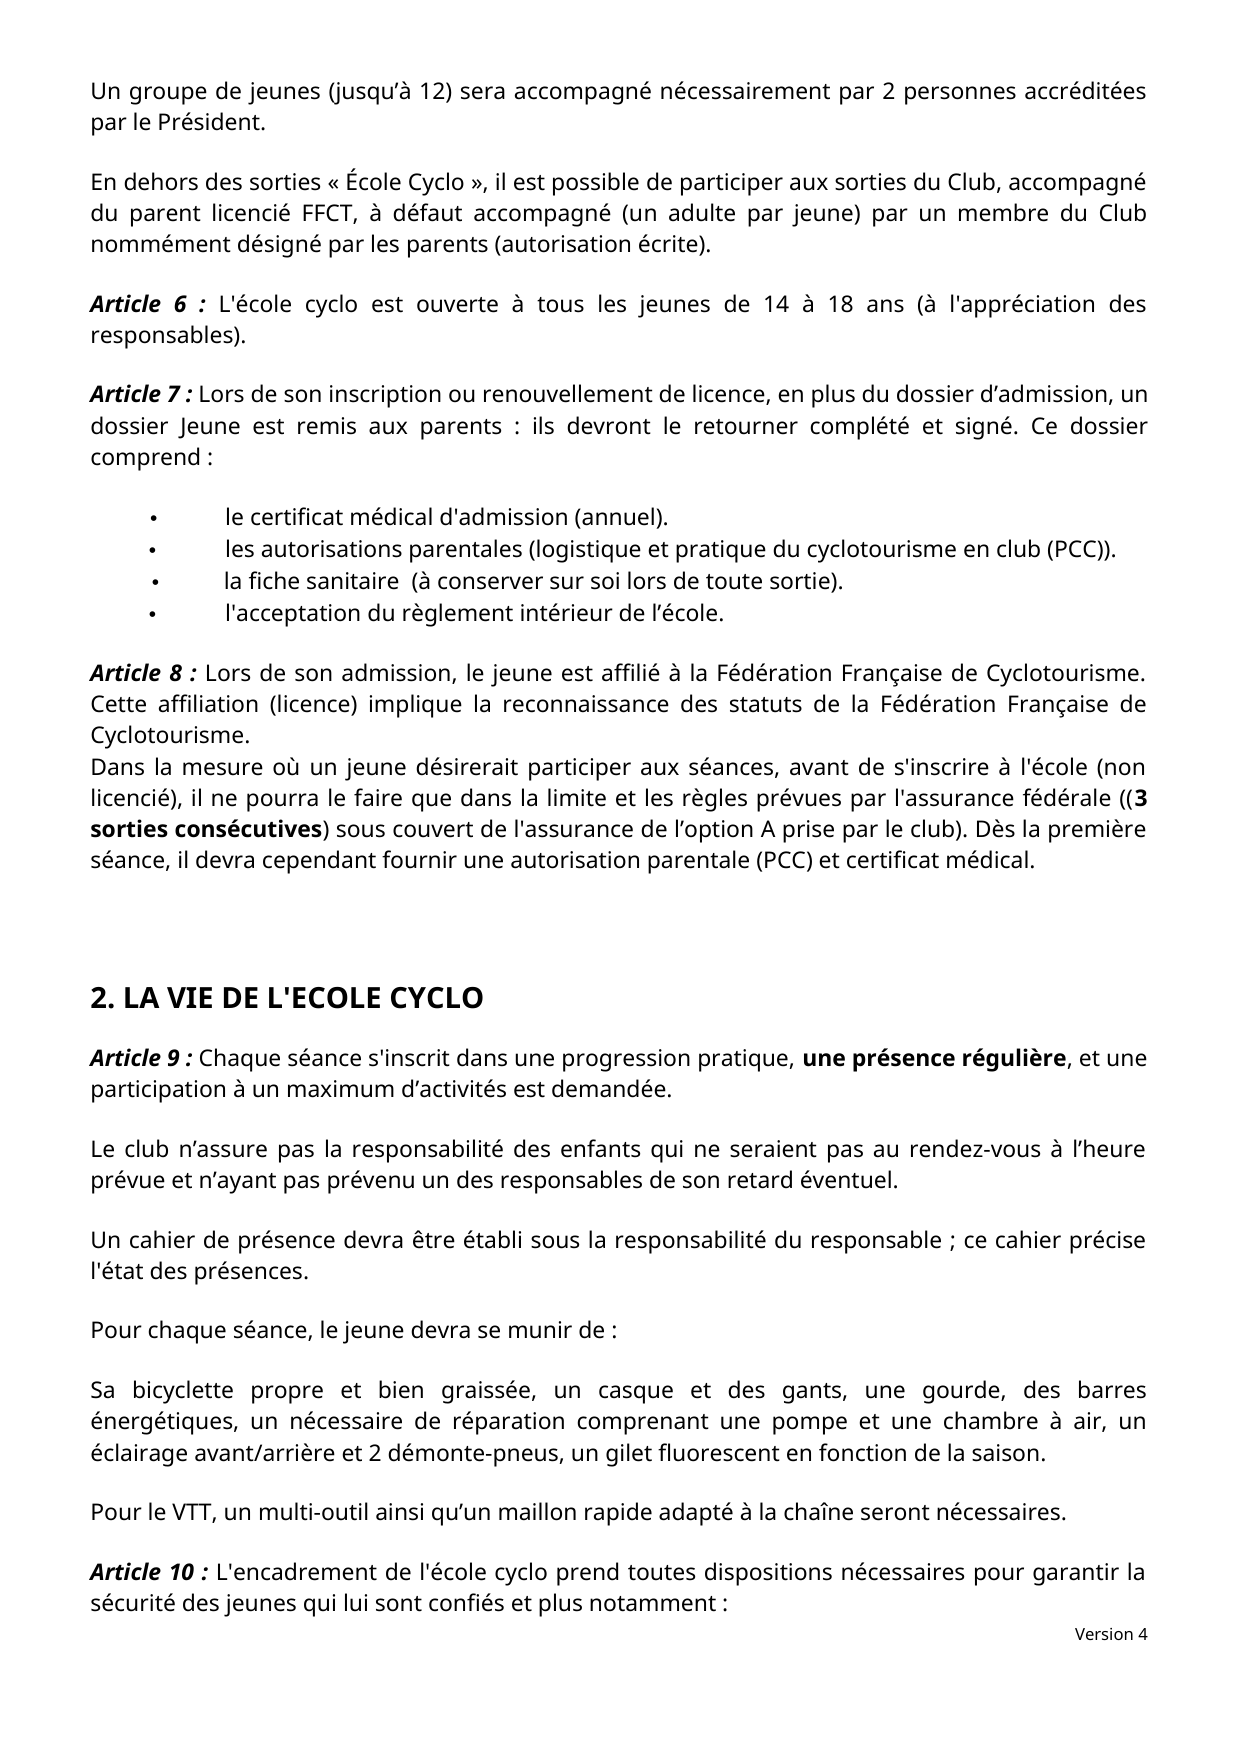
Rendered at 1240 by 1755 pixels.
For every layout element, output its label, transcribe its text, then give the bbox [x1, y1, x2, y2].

subtitle 2. LA VIE DE L'ECOLE CYCLO [90, 978, 1147, 1017]
text Article 9 : Chaque séance s'inscrit dans une progression pratique, une présence régulière, et une participation à un maximum d’activités est demandée. [90, 1042, 1147, 1105]
text Un groupe de jeunes (jusqu’à 12) sera accompagné nécessairement par 2 personnes accréditées par le Président. [90, 75, 1147, 137]
list les autorisations parentales (logistique et pratique du cyclotourisme en club (PCC)). [148, 533, 1147, 564]
text Article 10 : L'encadrement de l'école cyclo prend toutes dispositions nécessaires pour garantir la sécurité des jeunes qui lui sont confiés et plus notamment : [90, 1556, 1147, 1618]
text Sa bicyclette propre et bien graissée, un casque et des gants, une gourde, des barres énergétiques, un nécessaire de réparation comprenant une pompe et une chambre à air, un éclairage avant/arrière et 2 démonte-pneus, un gilet fluorescent en fonction de la saison. [90, 1374, 1147, 1468]
text Article 7 : Lors de son inscription ou renouvellement de licence, en plus du dossier d’admission, un dossier Jeune est remis aux parents : ils devront le retourner complété et signé. Ce dossier comprend : [90, 378, 1150, 472]
text Le club n’assure pas la responsabilité des enfants qui ne seraient pas au rendez-vous à l’heure prévue et n’ayant pas prévenu un des responsables de son retard éventuel. [90, 1133, 1147, 1195]
list le certificat médical d'admission (annuel). [150, 500, 1147, 532]
text Article 6 : L'école cyclo est ouverte à tous les jeunes de 14 à 18 ans (à l'appréciation des responsables). [90, 288, 1147, 350]
text Pour le VTT, un multi-outil ainsi qu’un maillon rapide adapté à la chaîne seront nécessaires. [90, 1496, 1147, 1527]
list l'acceptation du règlement intérieur de l’école. [148, 597, 1147, 628]
text Un cahier de présence devra être établi sous la responsabilité du responsable ; ce cahier précise l'état des présences. [90, 1224, 1147, 1286]
list la fiche sanitaire (à conserver sur soi lors de toute sortie). [152, 565, 1147, 596]
text Pour chaque séance, le jeune devra se munir de : [90, 1314, 1147, 1346]
text En dehors des sorties « École Cyclo », il est possible de participer aux sorties du Club, accompagné du parent licencié FFCT, à défaut accompagné (un adulte par jeune) par un membre du Club nommément désigné par les parents (autorisation écrite). [90, 166, 1147, 259]
text Dans la mesure où un jeune désirerait participer aux séances, avant de s'inscrire à l'école (non licencié), il ne pourra le faire que dans la limite et les règles prévues par l'assurance fédérale ((3 sorties consécutives) sous couvert de l'assurance de l’option A prise par le club). Dès la première séance, il devra cependant fournir une autorisation parentale (PCC) et certificat médical. [90, 751, 1147, 876]
text Article 8 : Lors de son admission, le jeune est affilié à la Fédération Française de Cyclotourisme. Cette affiliation (licence) implique la reconnaissance des statuts de la Fédération Française de Cyclotourisme. [90, 657, 1147, 751]
